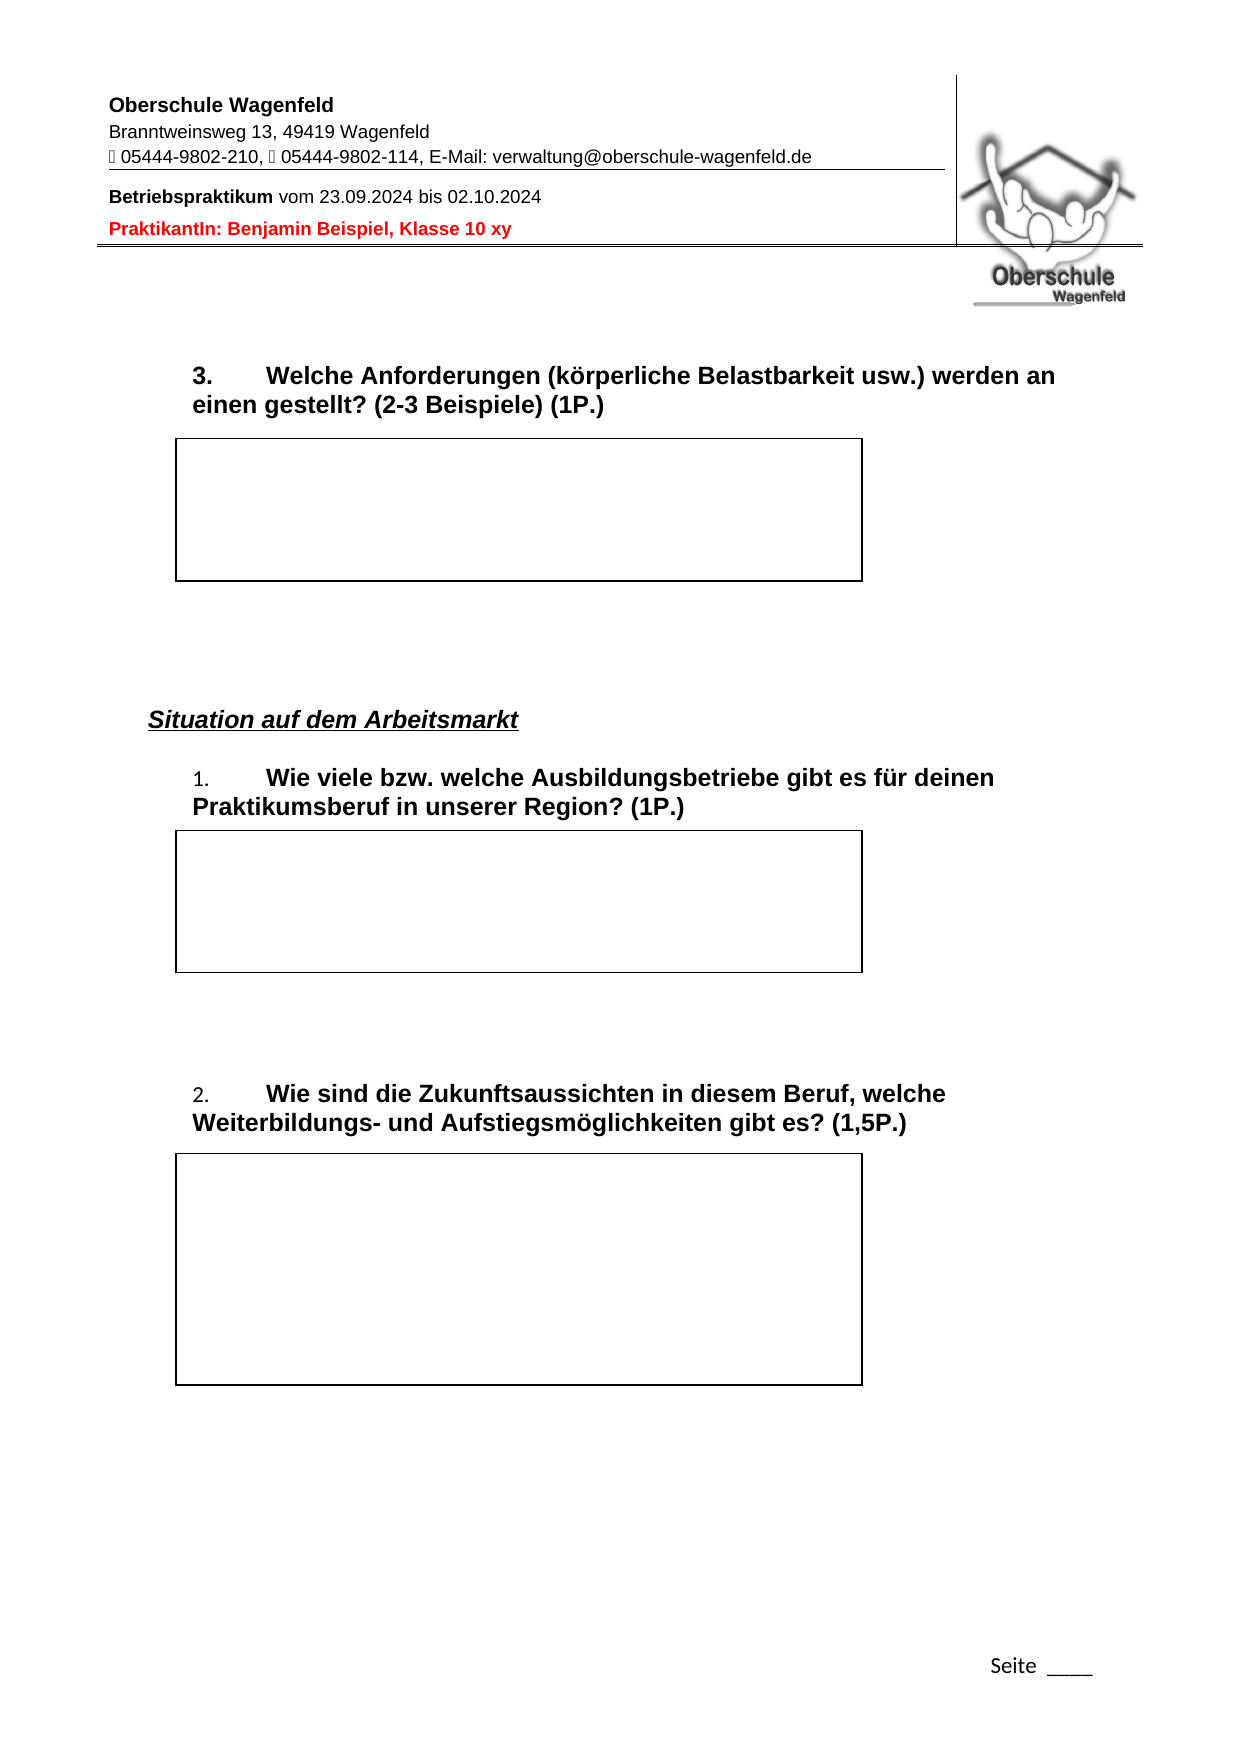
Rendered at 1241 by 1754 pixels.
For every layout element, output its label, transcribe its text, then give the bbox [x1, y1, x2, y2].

list Wie sind die Zukunftsaussichten in diesem Beruf, welche Weiterbildungs- und Aufstiegsmöglichkeiten gibt es? (1,5P.) [192, 1079, 1093, 1137]
list Welche Anforderungen (körperliche Belastbarkeit usw.) werden an einen gestellt? (2-3 Beispiele) (1P.) [192, 361, 1093, 418]
text Situation auf dem Arbeitsmarkt [148, 705, 1093, 734]
list Wie viele bzw. welche Ausbildungsbetriebe gibt es für deinen Praktikumsberuf in unserer Region? (1P.) [192, 763, 1093, 821]
